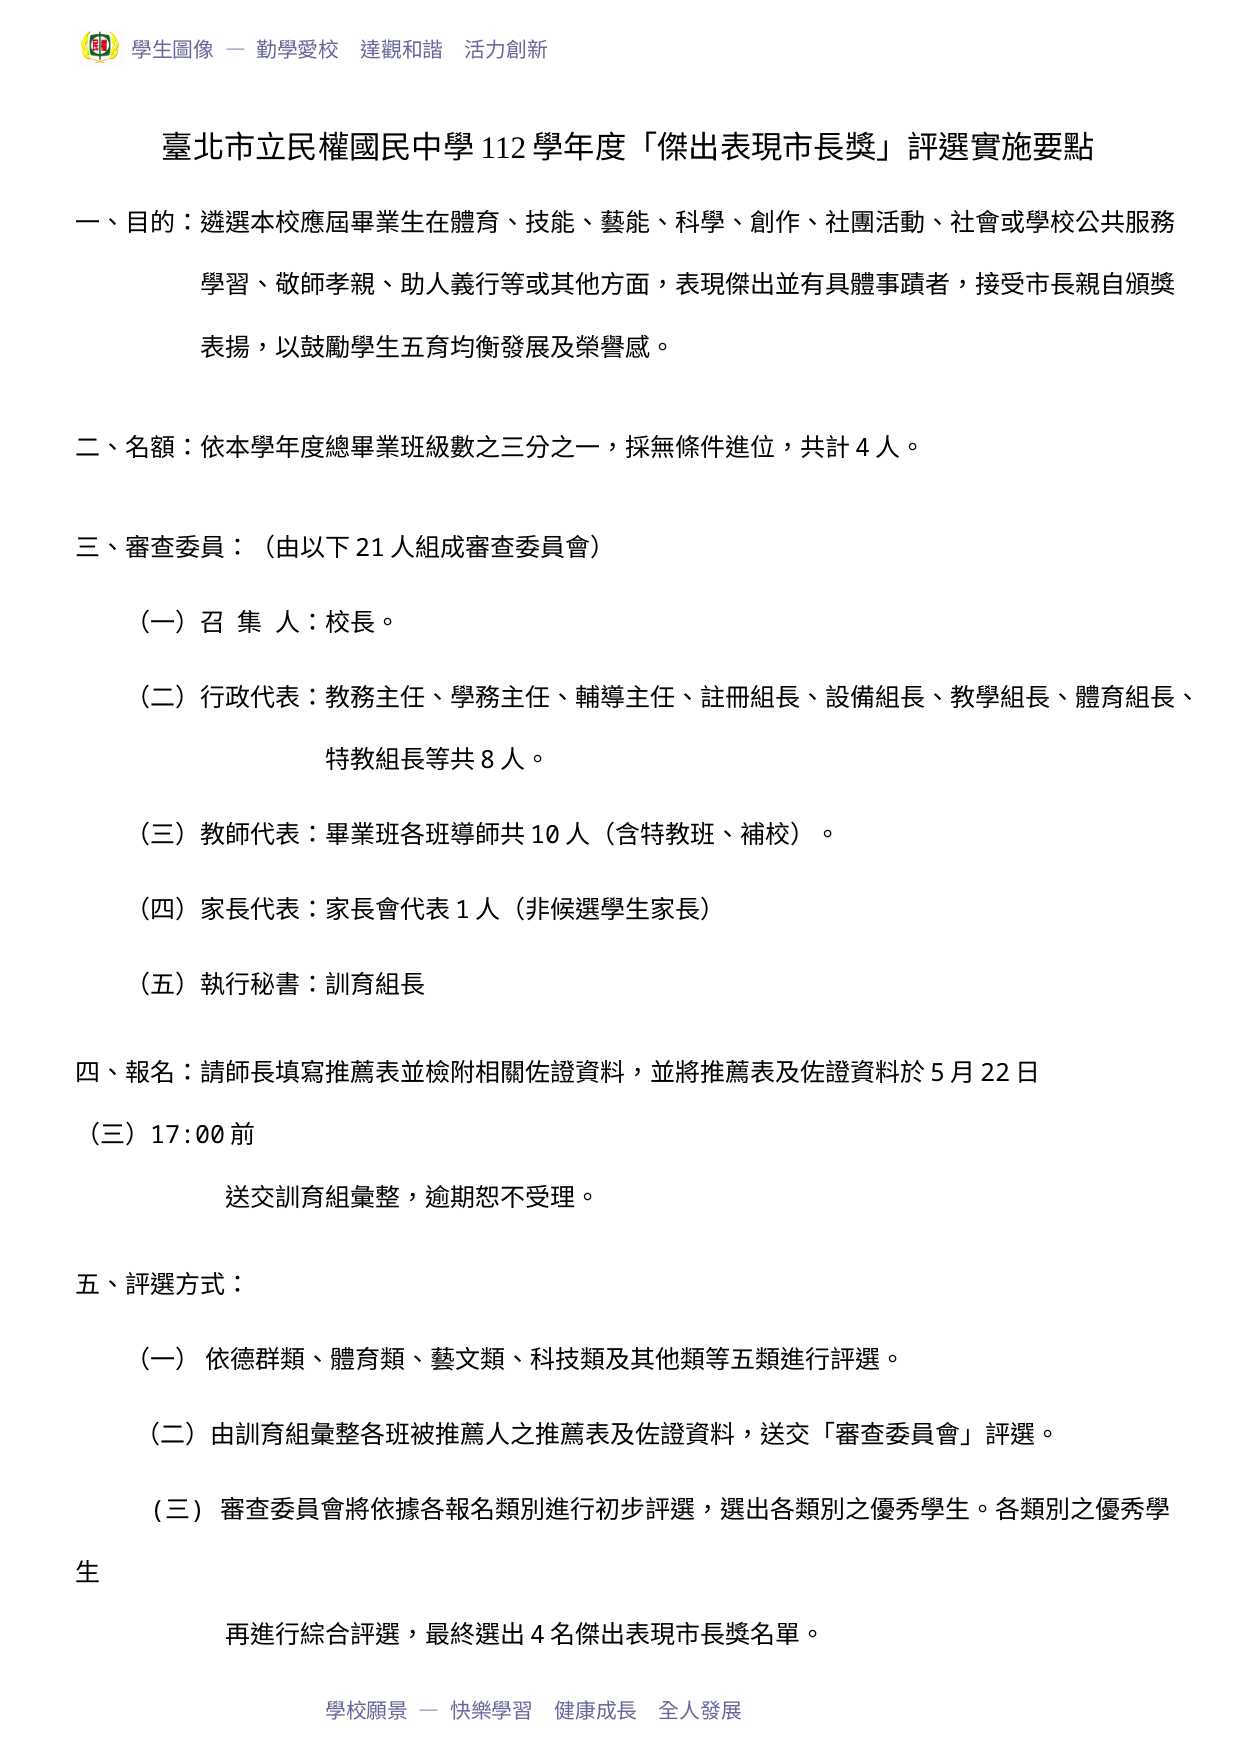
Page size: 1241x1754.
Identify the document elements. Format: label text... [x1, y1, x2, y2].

text 二、名額：依本學年度總畢業班級數之三分之一，採無條件進位，共計4人。 [75, 403, 1181, 466]
text 四、報名：請師長填寫推薦表並檢附相關佐證資料，並將推薦表及佐證資料於5月22日（三）17:00前 [75, 1028, 1181, 1153]
text （一） 依德群類、體育類、藝文類、科技類及其他類等五類進行評選。 [125, 1316, 1181, 1378]
text （二）由訓育組彙整各班被推薦人之推薦表及佐證資料，送交「審查委員會」評選。 [75, 1391, 1181, 1453]
text 五、評選方式： [75, 1241, 1181, 1303]
text 三、審查委員：（由以下21人組成審查委員會） [75, 503, 1181, 566]
text （三）教師代表：畢業班各班導師共10人（含特教班、補校）。 [75, 791, 1181, 853]
text (三) 審查委員會將依據各報名類別進行初步評選，選出各類別之優秀學生。各類別之優秀學生 [75, 1466, 1181, 1591]
text （五）執行秘書：訓育組長 [75, 941, 1181, 1003]
text （四）家長代表：家長會代表1人（非候選學生家長） [75, 866, 1181, 928]
text （一）召 集 人：校長。 [75, 578, 1181, 641]
text （二）行政代表：教務主任、學務主任、輔導主任、註冊組長、設備組長、教學組長、體育組長、特教組長等共8人。 [125, 653, 1181, 778]
text 送交訓育組彙整，逾期恕不受理。 [75, 1153, 1181, 1216]
text 一、目的：遴選本校應屆畢業生在體育、技能、藝能、科學、創作、社團活動、社會或學校公共服務學習、敬師孝親、助人義行等或其他方面，表現傑出並有具體事蹟者，接受市長親自頒獎表揚，以鼓勵學生五育均衡發展及榮譽感。 [75, 178, 1181, 366]
text 臺北市立民權國民中學112學年度「傑出表現市長獎」評選實施要點 [75, 103, 1181, 166]
text 再進行綜合評選，最終選出4名傑出表現市長獎名單。 [75, 1591, 1181, 1653]
